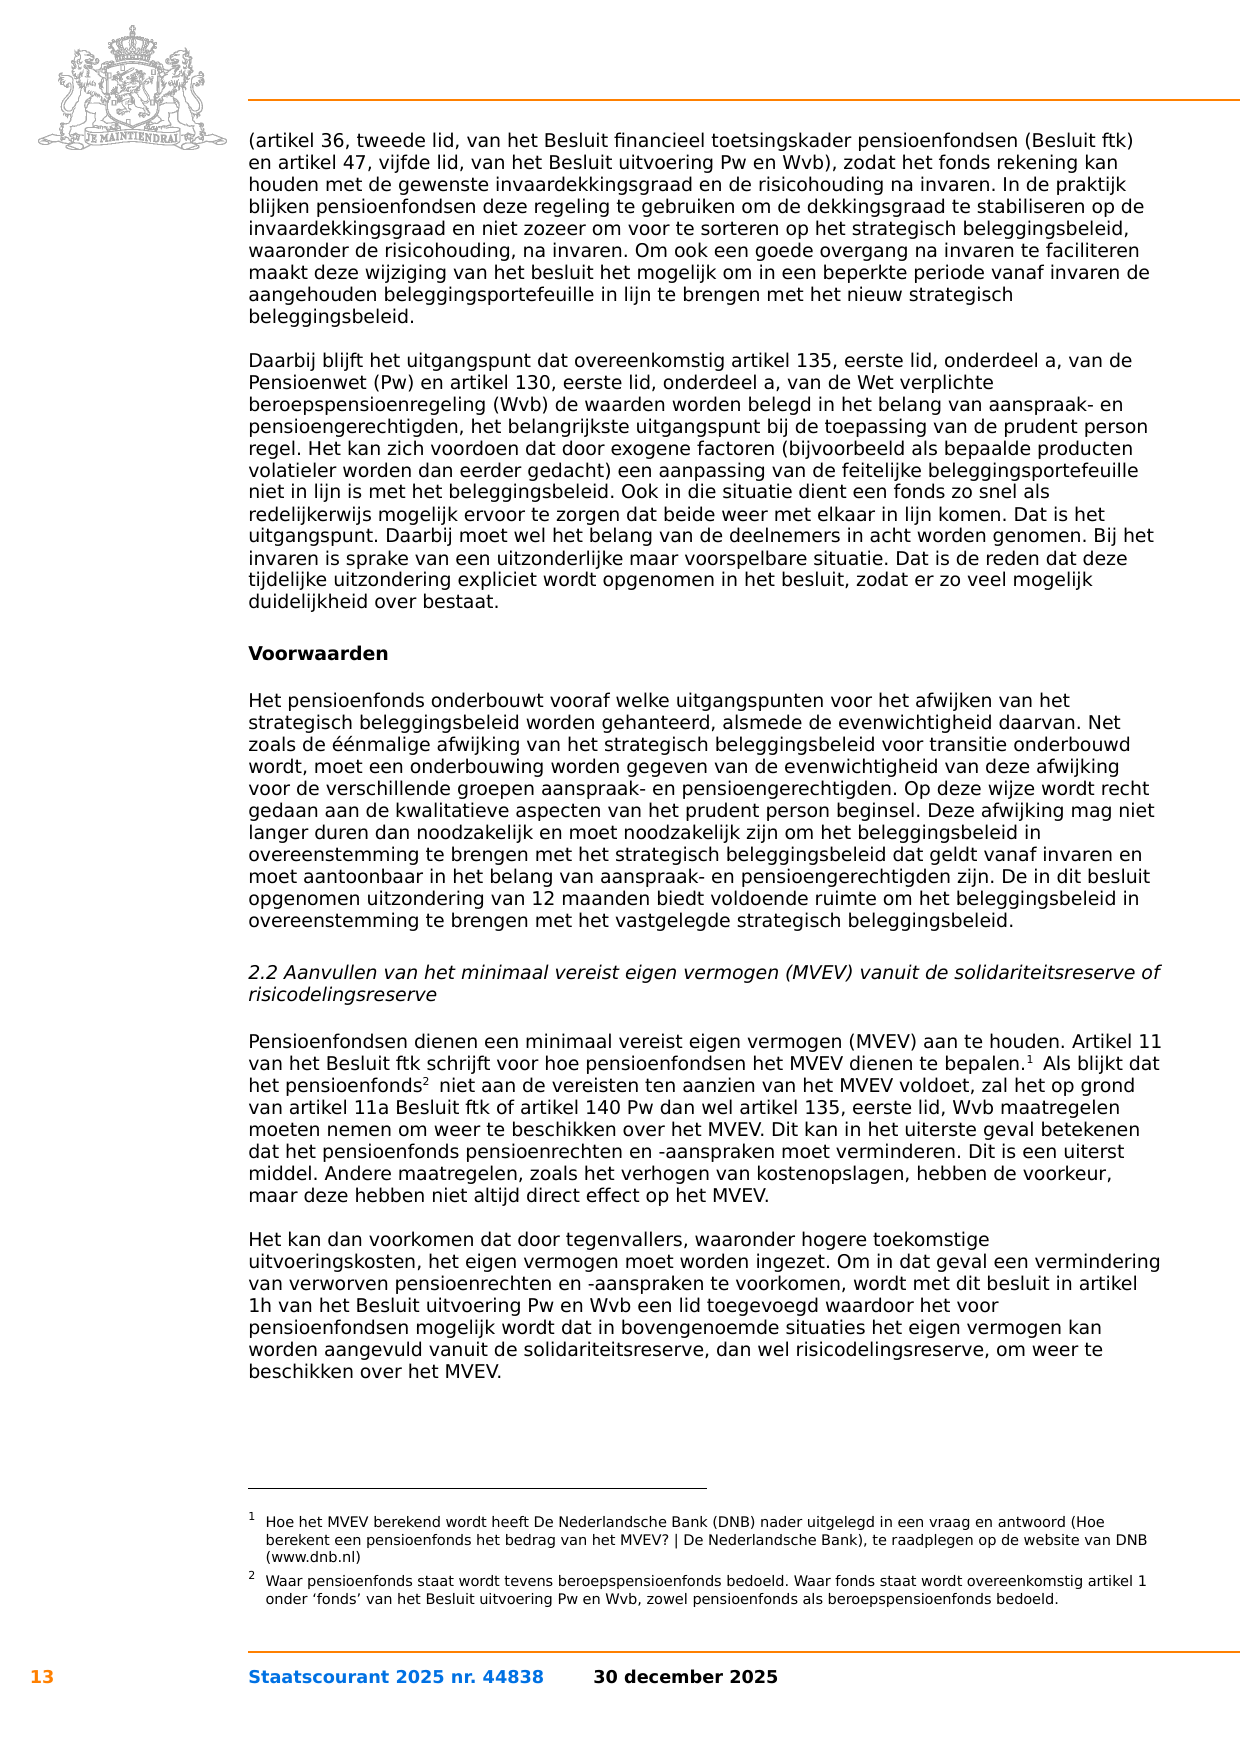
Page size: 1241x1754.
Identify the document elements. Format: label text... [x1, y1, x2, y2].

subtitle 2.2 Aanvullen van het minimaal vereist eigen vermogen (MVEV) vanuit de solidariteitsreserve of risicodelingsreserve [248, 962, 1163, 1006]
text Waar pensioenfonds staat wordt tevens beroepspensioenfonds bedoeld. Waar fonds staat wordt overeenkomstig artikel 1 onder ‘fonds’ van het Besluit uitvoering Pw en Wvb, zowel pensioenfonds als beroepspensioenfonds bedoeld. [248, 1569, 1163, 1608]
text Hoe het MVEV berekend wordt heeft De Nederlandsche Bank (DNB) nader uitgelegd in een vraag en antwoord (Hoe berekent een pensioenfonds het bedrag van het MVEV? | De Nederlandsche Bank), te raadplegen op de website van DNB (www.dnb.nl) [248, 1510, 1163, 1566]
text Daarbij blijft het uitgangspunt dat overeenkomstig artikel 135, eerste lid, onderdeel a, van de Pensioenwet (Pw) en artikel 130, eerste lid, onderdeel a, van de Wet verplichte beroepspensioenregeling (Wvb) de waarden worden belegd in het belang van aanspraak- en pensioengerechtigden, het belangrijkste uitgangspunt bij de toepassing van de prudent person regel. Het kan zich voordoen dat door exogene factoren (bijvoorbeeld als bepaalde producten volatieler worden dan eerder gedacht) een aanpassing van de feitelijke beleggingsportefeuille niet in lijn is met het beleggingsbeleid. Ook in die situatie dient een fonds zo snel als redelijkerwijs mogelijk ervoor te zorgen dat beide weer met elkaar in lijn komen. Dat is het uitgangspunt. Daarbij moet wel het belang van de deelnemers in acht worden genomen. Bij het invaren is sprake van een uitzonderlijke maar voorspelbare situatie. Dat is de reden dat deze tijdelijke uitzondering expliciet wordt opgenomen in het besluit, zodat er zo veel mogelijk duidelijkheid over bestaat. [248, 349, 1163, 613]
text Pensioenfondsen dienen een minimaal vereist eigen vermogen (MVEV) aan te houden. Artikel 11 van het Besluit ftk schrijft voor hoe pensioenfondsen het MVEV dienen te bepalen. Als blijkt dat het pensioenfonds niet aan de vereisten ten aanzien van het MVEV voldoet, zal het op grond van artikel 11a Besluit ftk of artikel 140 Pw dan wel artikel 135, eerste lid, Wvb maatregelen moeten nemen om weer te beschikken over het MVEV. Dit kan in het uiterste geval betekenen dat het pensioenfonds pensioenrechten en -aanspraken moet verminderen. Dit is een uiterst middel. Andere maatregelen, zoals het verhogen van kostenopslagen, hebben de voorkeur, maar deze hebben niet altijd direct effect op het MVEV. [248, 1031, 1163, 1207]
text Het pensioenfonds onderbouwt vooraf welke uitgangspunten voor het afwijken van het strategisch beleggingsbeleid worden gehanteerd, alsmede de evenwichtigheid daarvan. Net zoals de éénmalige afwijking van het strategisch beleggingsbeleid voor transitie onderbouwd wordt, moet een onderbouwing worden gegeven van de evenwichtigheid van deze afwijking voor de verschillende groepen aanspraak- en pensioengerechtigden. Op deze wijze wordt recht gedaan aan de kwalitatieve aspecten van het prudent person beginsel. Deze afwijking mag niet langer duren dan noodzakelijk en moet noodzakelijk zijn om het beleggingsbeleid in overeenstemming te brengen met het strategisch beleggingsbeleid dat geldt vanaf invaren en moet aantoonbaar in het belang van aanspraak- en pensioengerechtigden zijn. De in dit besluit opgenomen uitzondering van 12 maanden biedt voldoende ruimte om het beleggingsbeleid in overeenstemming te brengen met het vastgelegde strategisch beleggingsbeleid. [248, 690, 1163, 932]
picture [38, 25, 227, 150]
subtitle Voorwaarden [248, 643, 1163, 665]
text (artikel 36, tweede lid, van het Besluit financieel toetsingskader pensioenfondsen (Besluit ftk) en artikel 47, vijfde lid, van het Besluit uitvoering Pw en Wvb), zodat het fonds rekening kan houden met de gewenste invaardekkingsgraad en de risicohouding na invaren. In de praktijk blijken pensioenfondsen deze regeling te gebruiken om de dekkingsgraad te stabiliseren op de invaardekkingsgraad en niet zozeer om voor te sorteren op het strategisch beleggingsbeleid, waaronder de risicohouding, na invaren. Om ook een goede overgang na invaren te faciliteren maakt deze wijziging van het besluit het mogelijk om in een beperkte periode vanaf invaren de aangehouden beleggingsportefeuille in lijn te brengen met het nieuw strategisch beleggingsbeleid. [248, 130, 1163, 328]
text Het kan dan voorkomen dat door tegenvallers, waaronder hogere toekomstige uitvoeringskosten, het eigen vermogen moet worden ingezet. Om in dat geval een vermindering van verworven pensioenrechten en -aanspraken te voorkomen, wordt met dit besluit in artikel 1h van het Besluit uitvoering Pw en Wvb een lid toegevoegd waardoor het voor pensioenfondsen mogelijk wordt dat in bovengenoemde situaties het eigen vermogen kan worden aangevuld vanuit de solidariteitsreserve, dan wel risicodelingsreserve, om weer te beschikken over het MVEV. [248, 1229, 1163, 1383]
